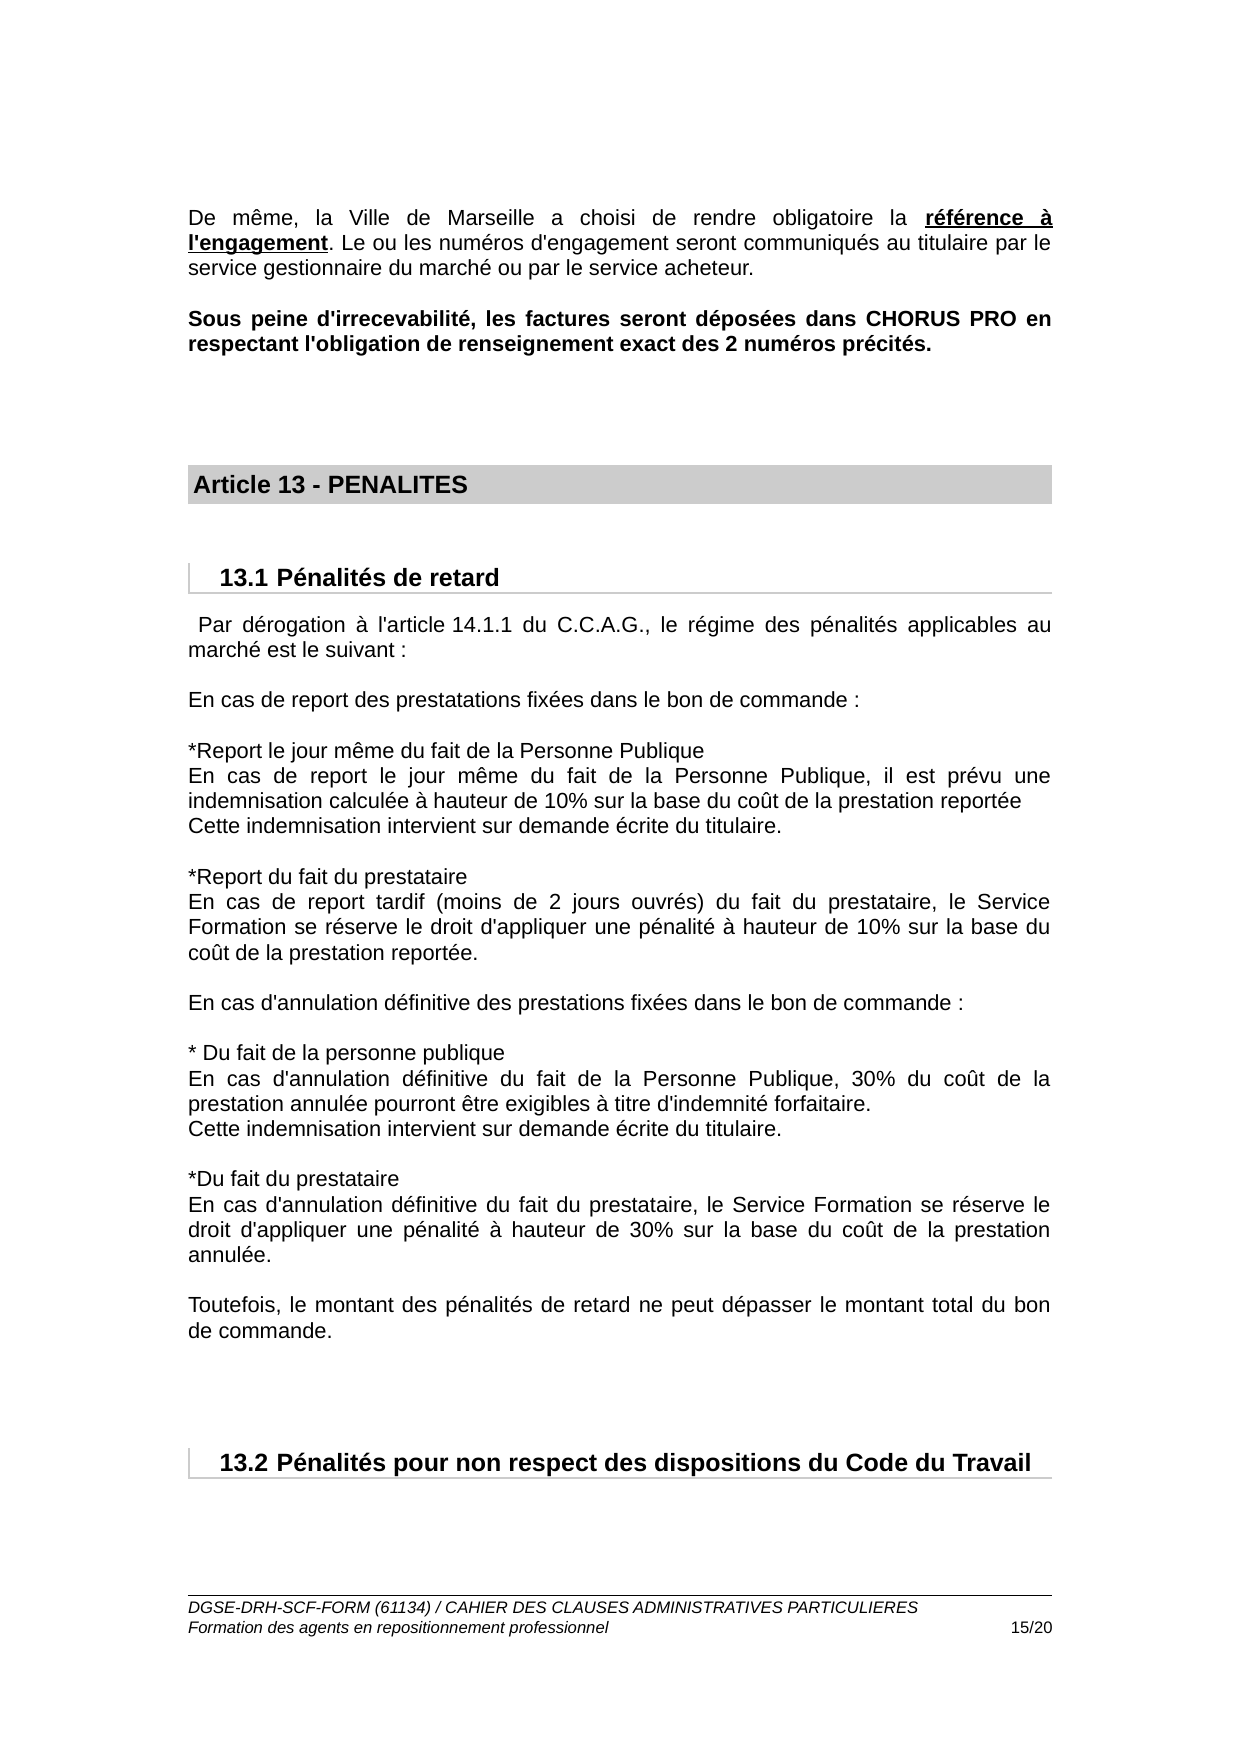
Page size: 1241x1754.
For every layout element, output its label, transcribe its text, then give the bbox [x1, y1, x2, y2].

text *Report du fait du prestataire [188, 864, 1052, 889]
text Cette indemnisation intervient sur demande écrite du titulaire. [188, 813, 1052, 839]
text Par dérogation à l'article 14.1.1 du C.C.A.G., le régime des pénalités applicables au marché est le suivant : [188, 612, 1052, 662]
subtitle PENALITES [190, 468, 1050, 502]
text En cas d'annulation définitive du fait du prestataire, le Service Formation se réserve le droit d'appliquer une pénalité à hauteur de 30% sur la base du coût de la prestation annulée. [188, 1192, 1052, 1267]
subtitle Pénalités de retard [190, 563, 1052, 592]
text *Report le jour même du fait de la Personne Publique [188, 738, 1052, 763]
text Toutefois, le montant des pénalités de retard ne peut dépasser le montant total du bon de commande. [188, 1292, 1052, 1343]
text Sous peine d'irrecevabilité, les factures seront déposées dans CHORUS PRO en respectant l'obligation de renseignement exact des 2 numéros précités. [188, 305, 1052, 356]
text En cas de report tardif (moins de 2 jours ouvrés) du fait du prestataire, le Service Formation se réserve le droit d'appliquer une pénalité à hauteur de 10% sur la base du coût de la prestation reportée. [188, 889, 1052, 965]
text En cas d'annulation définitive des prestations fixées dans le bon de commande : [188, 990, 1052, 1015]
text De même, la Ville de Marseille a choisi de rendre obligatoire la référence à l'engagement. Le ou les numéros d'engagement seront communiqués au titulaire par le service gestionnaire du marché ou par le service acheteur. [188, 204, 1052, 280]
text En cas de report le jour même du fait de la Personne Publique, il est prévu une indemnisation calculée à hauteur de 10% sur la base du coût de la prestation reportée [188, 763, 1052, 813]
subtitle Pénalités pour non respect des dispositions du Code du Travail [190, 1448, 1052, 1477]
text En cas de report des prestatations fixées dans le bon de commande : [188, 687, 1052, 713]
text * Du fait de la personne publique [188, 1040, 1052, 1066]
text *Du fait du prestataire [188, 1166, 1052, 1192]
text En cas d'annulation définitive du fait de la Personne Publique, 30% du coût de la prestation annulée pourront être exigibles à titre d'indemnité forfaitaire. [188, 1066, 1052, 1116]
text Cette indemnisation intervient sur demande écrite du titulaire. [188, 1116, 1052, 1141]
